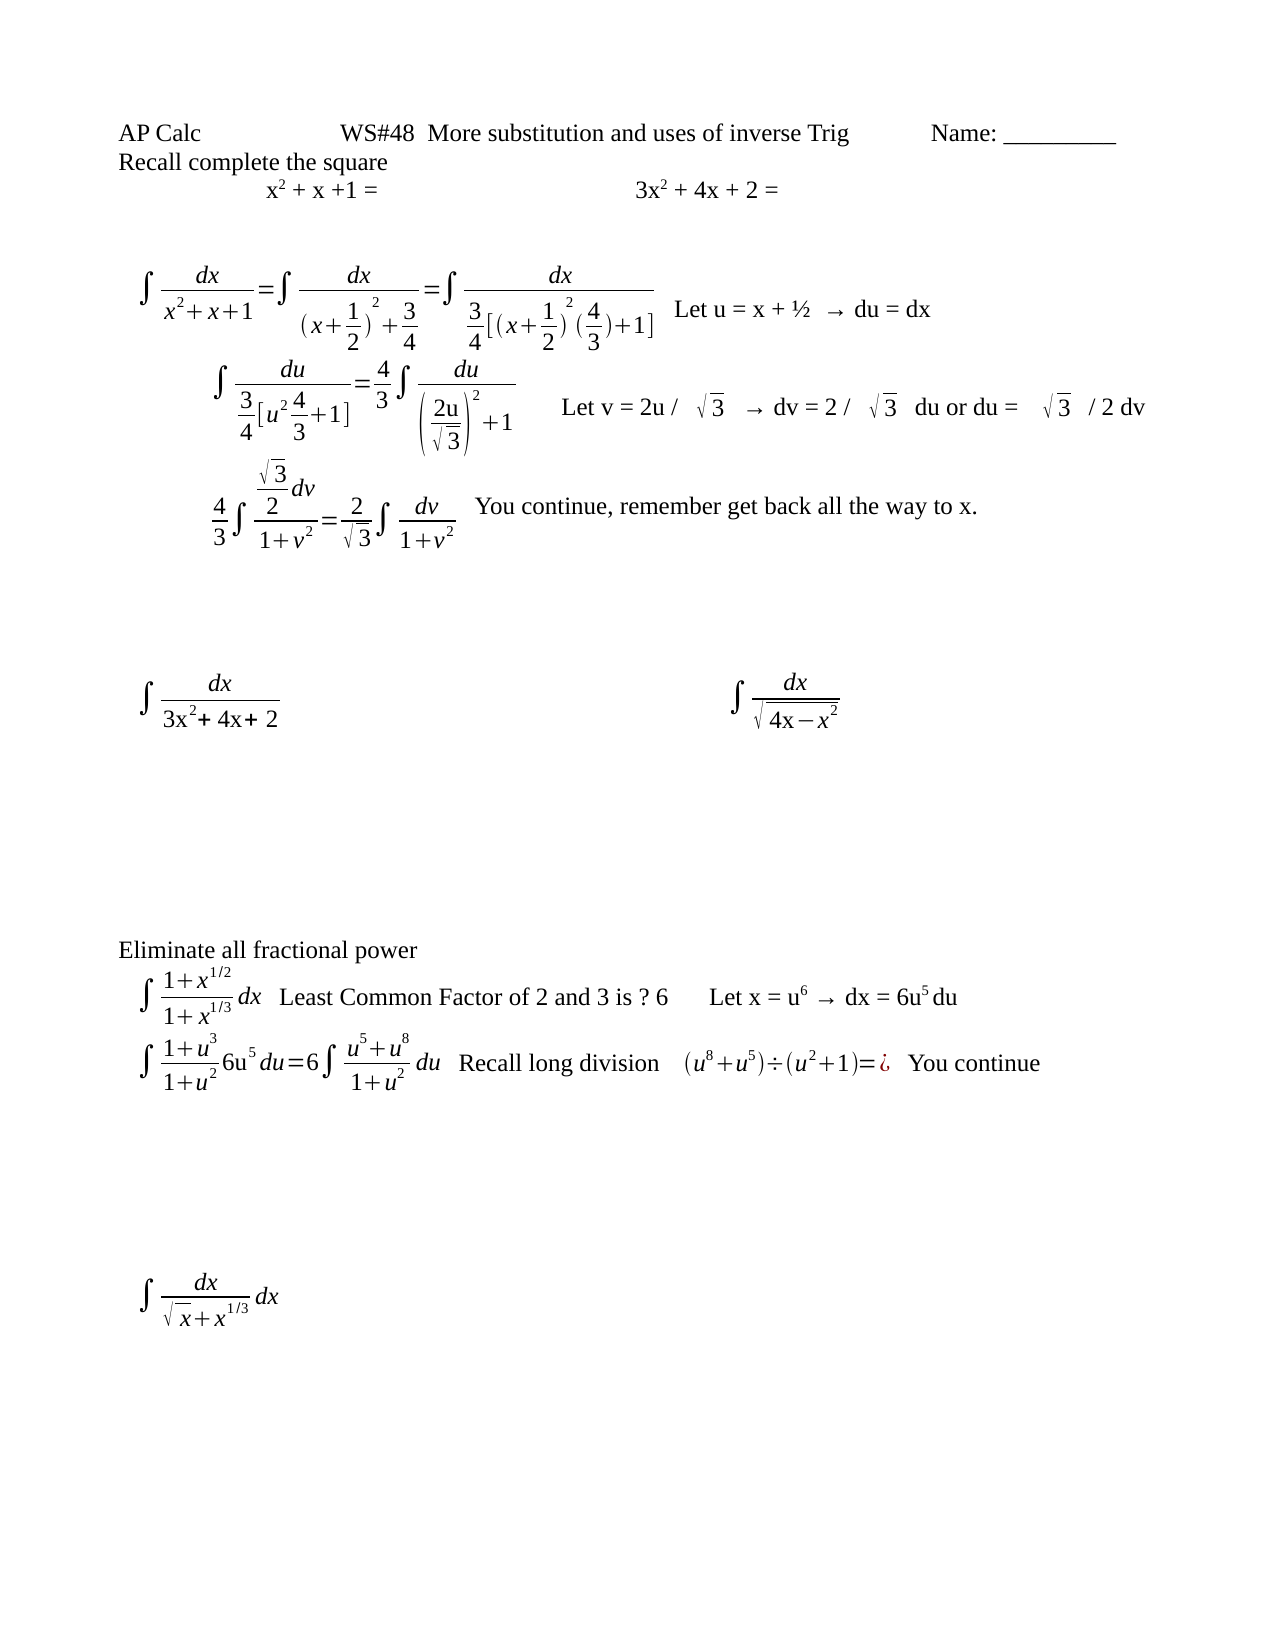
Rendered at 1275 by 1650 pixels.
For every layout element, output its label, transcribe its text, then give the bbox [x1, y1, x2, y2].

text Recall complete the square [118, 147, 1157, 176]
text Let v = 2u /→ dv = 2 /du or du = / 2 dv [118, 356, 1157, 458]
text Least Common Factor of 2 and 3 is ? 6 Let x = u6 → dx = 6u5 du [118, 964, 1157, 1030]
text You continue, remember get back all the way to x. [118, 458, 1157, 554]
text AP Calc WS#48 More substitution and uses of inverse Trig Name: _________ [118, 118, 1157, 147]
text Eliminate all fractional power [118, 935, 1157, 964]
text x2 + x +1 = 3x2 + 4x + 2 = [118, 176, 1157, 204]
text Recall long division You continue [118, 1030, 1157, 1096]
text Let u = x + ½ → du = dx [118, 262, 1157, 356]
